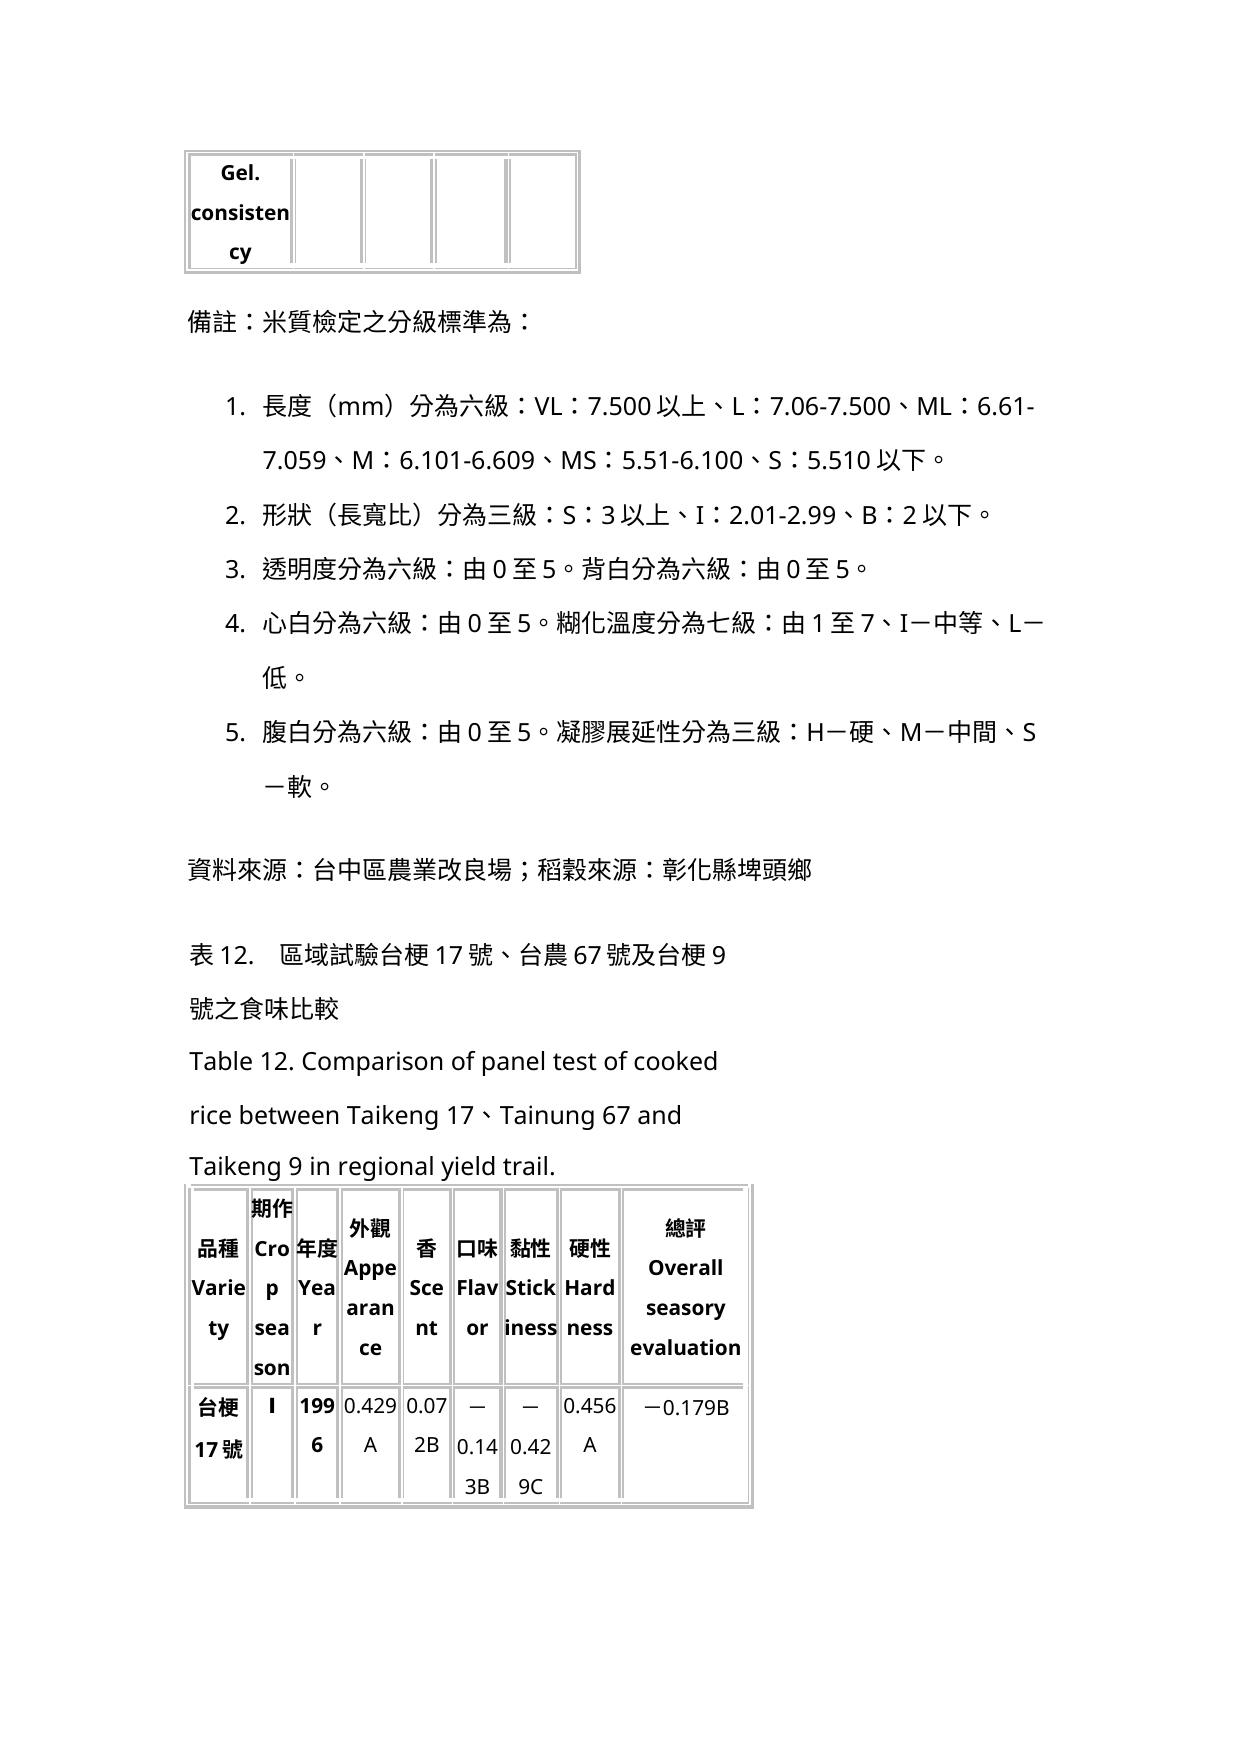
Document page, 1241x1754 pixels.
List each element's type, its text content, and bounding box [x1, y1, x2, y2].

list 腹白分為六級：由0至5。凝膠展延性分為三級：H－硬、M－中間、S－軟。 [225, 713, 1053, 803]
table_cell 年度 Year [298, 1191, 336, 1383]
table_cell 品種 Variety [188, 1184, 249, 1383]
table_cell [363, 152, 433, 267]
table_cell 台梗17號 [188, 1383, 249, 1502]
table_cell 黏性 Stickiness [506, 1191, 556, 1383]
table_cell 香 Scent [404, 1191, 449, 1383]
list 心白分為六級：由0至5。糊化溫度分為七級：由1至7、I－中等、L－低。 [225, 604, 1053, 694]
table_cell 總評 Overall seasory evaluation [621, 1184, 751, 1383]
table_cell 期作 Crop season [253, 1191, 291, 1383]
list 形狀（長寬比）分為三級：S：3以上、I：2.01-2.99、B：2以下。 [225, 495, 1053, 531]
table_cell Ⅰ [249, 1383, 294, 1502]
table_header 表12. 區域試驗台梗17號、台農67號及台梗9號之食味比較 Table 12. Comparison of panel test of cooked rice between Taikeng 17、Tainung 67 and Taikeng 9 in regional yield trail. [188, 934, 751, 1184]
text 資料來源：台中區農業改良場；稻穀來源：彰化縣埤頭鄉 [187, 851, 1053, 887]
table_cell [508, 152, 578, 267]
table_cell 0.072B [401, 1383, 452, 1502]
table_cell 外觀 Appearance [343, 1191, 398, 1383]
text 備註：米質檢定之分級標準為： [187, 303, 1053, 339]
table_cell 1996 [294, 1383, 339, 1502]
list 長度（mm）分為六級：VL：7.500以上、L：7.06-7.500、ML：6.61-7.059、M：6.101-6.609、MS：5.51-6.100、S：5.510以下。 [225, 386, 1053, 477]
table_cell －0.179B [621, 1383, 751, 1502]
list 透明度分為六級：由0至5。背白分為六級：由0至5。 [225, 549, 1053, 586]
table_cell 0.456A [559, 1383, 621, 1502]
table_cell [293, 152, 363, 267]
table_cell 硬性 Hardness [562, 1191, 618, 1383]
table_cell 0.429A [339, 1383, 401, 1502]
table_cell －0.143B [452, 1383, 502, 1502]
table_cell 口味 Flavor [455, 1191, 499, 1383]
table_cell －0.429C [503, 1383, 559, 1502]
table_cell [433, 152, 507, 267]
table_cell Gel. consistency [191, 156, 293, 267]
